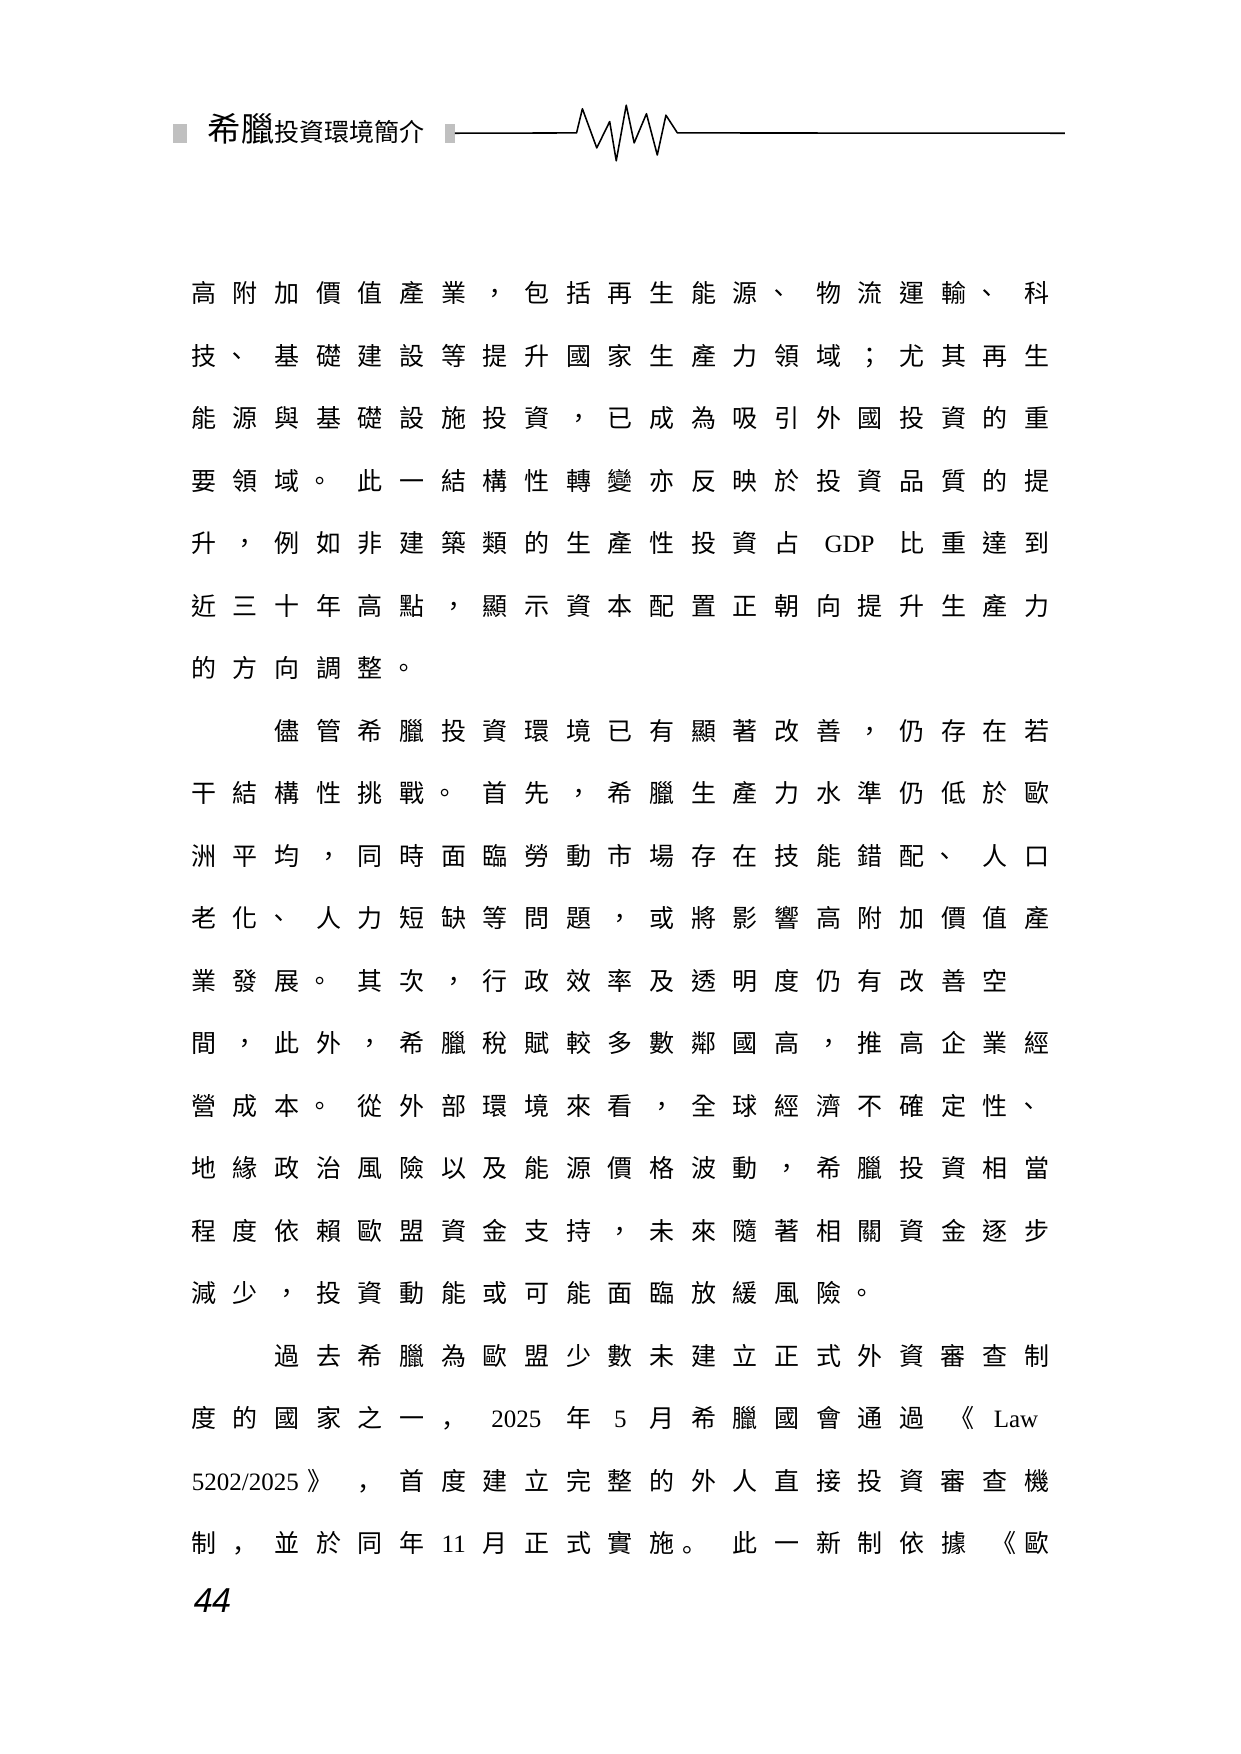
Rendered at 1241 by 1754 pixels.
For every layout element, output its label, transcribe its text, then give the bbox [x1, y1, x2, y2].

text 高附加價值產業，包括再生能源、物流運輸、科技、基礎建設等提升國家生產力領域；尤其再生能源與基礎設施投資，已成為吸引外國投資的重要領域。此一結構性轉變亦反映於投資品質的提升，例如非建築類的生產性投資占GDP比重達到近三十年高點，顯示資本配置正朝向提升生產力的方向調整。 [183, 250, 1058, 688]
text 儘管希臘投資環境已有顯著改善，仍存在若干結構性挑戰。首先，希臘生產力水準仍低於歐洲平均，同時面臨勞動市場存在技能錯配、人口老化、人力短缺等問題，或將影響高附加價值產業發展。其次，行政效率及透明度仍有改善空間，此外，希臘稅賦較多數鄰國高，推高企業經營成本。從外部環境來看，全球經濟不確定性、地緣政治風險以及能源價格波動，希臘投資相當程度依賴歐盟資金支持，未來隨著相關資金逐步減少，投資動能或可能面臨放緩風險。 [183, 688, 1058, 1313]
text 過去希臘為歐盟少數未建立正式外資審查制度的國家之一，2025年5月希臘國會通過《Law 5202/2025》，首度建立完整的外人直接投資審查機制，並於同年11月正式實施。此一新制依據《歐 [183, 1313, 1058, 1563]
